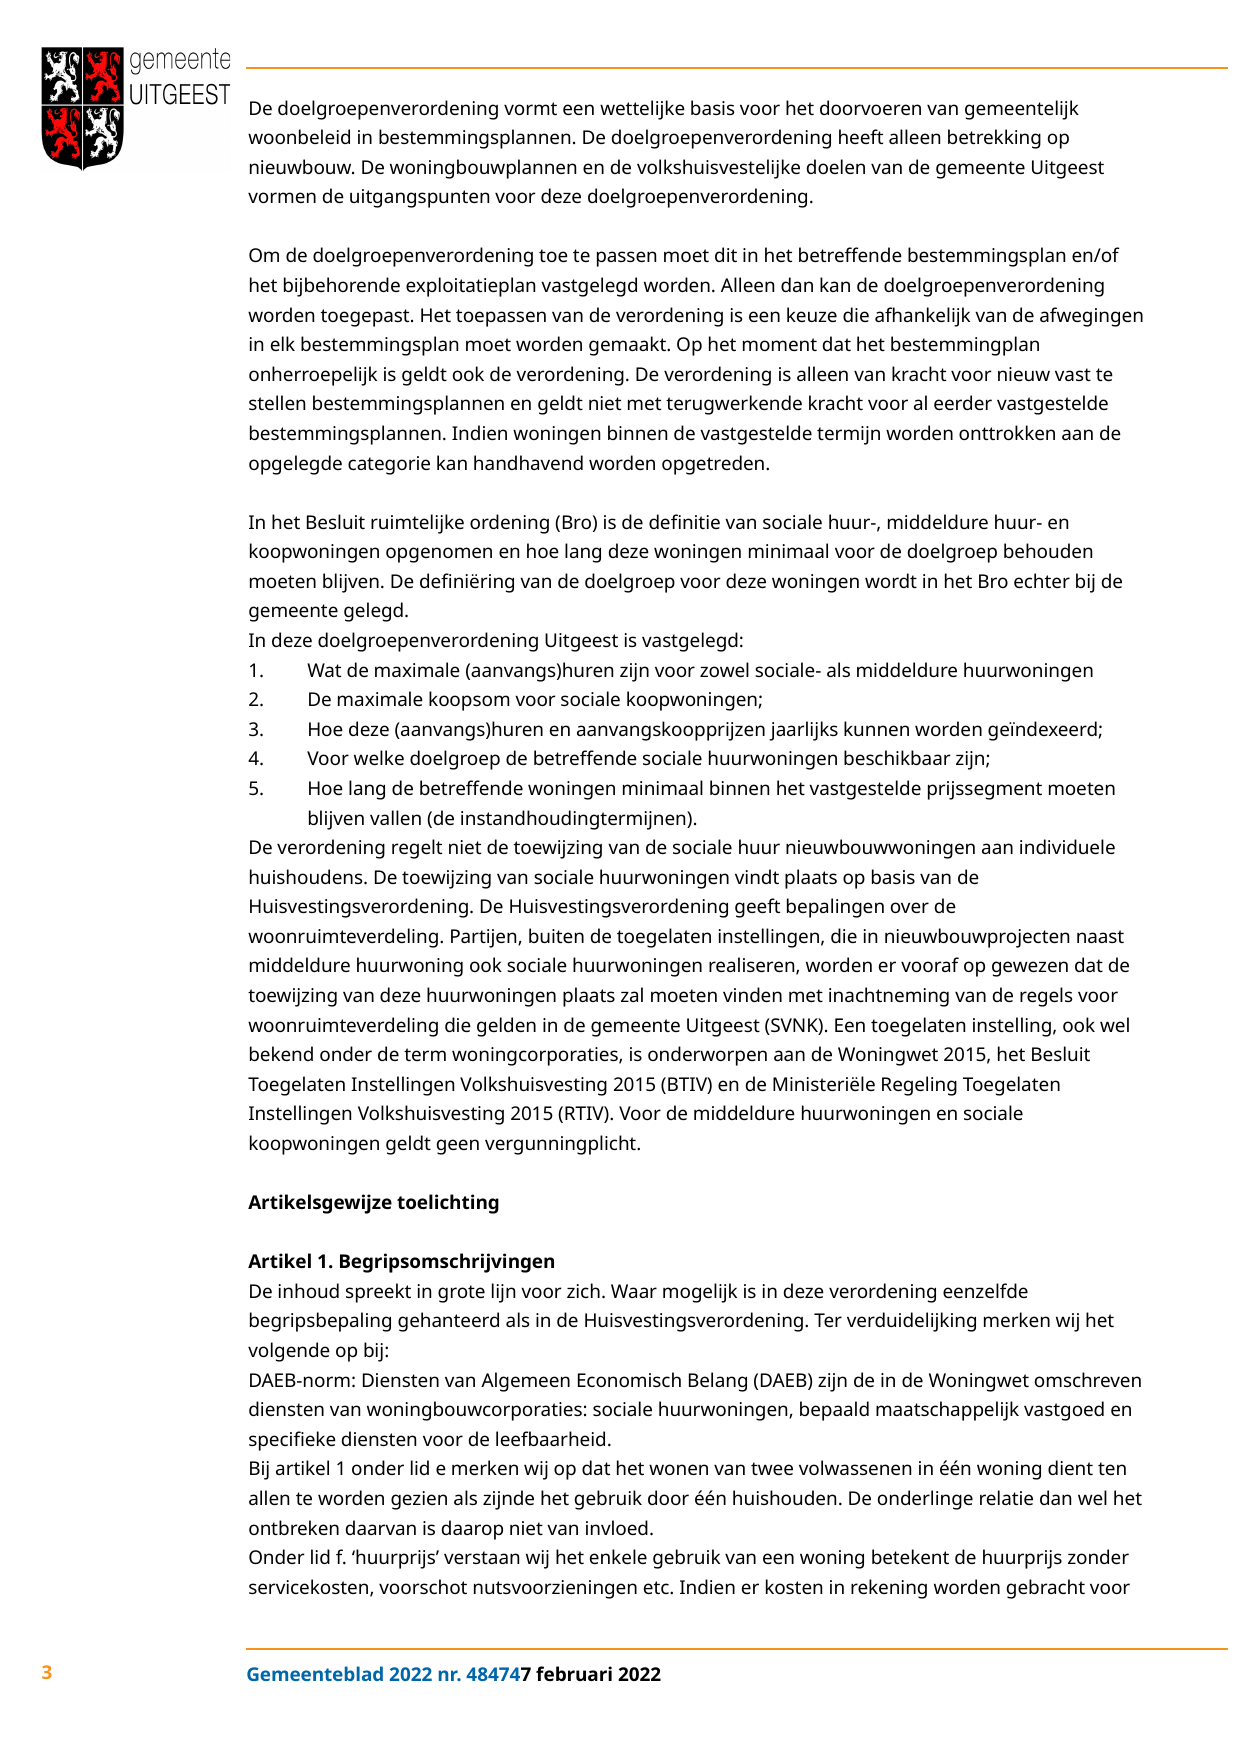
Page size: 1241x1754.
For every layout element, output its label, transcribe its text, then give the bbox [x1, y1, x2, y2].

text De verordening regelt niet de toewijzing van de sociale huur nieuwbouwwoningen aan individuele huishoudens. De toewijzing van sociale huurwoningen vindt plaats op basis van de Huisvestingsverordening. De Huisvestingsverordening geeft bepalingen over de woonruimteverdeling. Partijen, buiten de toegelaten instellingen, die in nieuwbouwprojecten naast middeldure huurwoning ook sociale huurwoningen realiseren, worden er vooraf op gewezen dat de toewijzing van deze huurwoningen plaats zal moeten vinden met inachtneming van de regels voor woonruimteverdeling die gelden in de gemeente Uitgeest (SVNK). Een toegelaten instelling, ook wel bekend onder de term woningcorporaties, is onderworpen aan de Woningwet 2015, het Besluit Toegelaten Instellingen Volkshuisvesting 2015 (BTIV) en de Ministeriële Regeling Toegelaten Instellingen Volkshuisvesting 2015 (RTIV). Voor de middeldure huurwoningen en sociale koopwoningen geldt geen vergunningplicht. [248, 834, 1152, 1156]
picture [41, 47, 231, 172]
text Artikelsgewijze toelichting [248, 1189, 1152, 1215]
text Onder lid f. ‘huurprijs’ verstaan wij het enkele gebruik van een woning betekent de huurprijs zonder servicekosten, voorschot nutsvoorzieningen etc. Indien er kosten in rekening worden gebracht voor [248, 1544, 1152, 1600]
list Hoe deze (aanvangs)huren en aanvangskoopprijzen jaarlijks kunnen worden geïndexeerd; [248, 716, 1152, 742]
text De doelgroepenverordening vormt een wettelijke basis voor het doorvoeren van gemeentelijk woonbeleid in bestemmingsplannen. De doelgroepenverordening heeft alleen betrekking op nieuwbouw. De woningbouwplannen en de volkshuisvestelijke doelen van de gemeente Uitgeest vormen de uitgangspunten voor deze doelgroepenverordening. [248, 95, 1152, 209]
text In het Besluit ruimtelijke ordening (Bro) is de definitie van sociale huur-, middeldure huur- en koopwoningen opgenomen en hoe lang deze woningen minimaal voor de doelgroep behouden moeten blijven. De definiëring van de doelgroep voor deze woningen wordt in het Bro echter bij de gemeente gelegd. [248, 509, 1152, 623]
text Om de doelgroepenverordening toe te passen moet dit in het betreffende bestemmingsplan en/of het bijbehorende exploitatieplan vastgelegd worden. Alleen dan kan de doelgroepenverordening worden toegepast. Het toepassen van de verordening is een keuze die afhankelijk van de afwegingen in elk bestemmingsplan moet worden gemaakt. Op het moment dat het bestemmingplan onherroepelijk is geldt ook de verordening. De verordening is alleen van kracht voor nieuw vast te stellen bestemmingsplannen en geldt niet met terugwerkende kracht voor al eerder vastgestelde bestemmingsplannen. Indien woningen binnen de vastgestelde termijn worden onttrokken aan de opgelegde categorie kan handhavend worden opgetreden. [248, 243, 1152, 476]
list Hoe lang de betreffende woningen minimaal binnen het vastgestelde prijssegment moeten blijven vallen (de instandhoudingtermijnen). [248, 775, 1152, 831]
text De inhoud spreekt in grote lijn voor zich. Waar mogelijk is in deze verordening eenzelfde begripsbepaling gehanteerd als in de Huisvestingsverordening. Ter verduidelijking merken wij het volgende op bij: [248, 1278, 1152, 1363]
text Artikel 1. Begripsomschrijvingen [248, 1248, 1152, 1274]
list Voor welke doelgroep de betreffende sociale huurwoningen beschikbaar zijn; [248, 746, 1152, 771]
list De maximale koopsom voor sociale koopwoningen; [248, 686, 1152, 712]
text In deze doelgroepenverordening Uitgeest is vastgelegd: [248, 627, 1152, 653]
text Bij artikel 1 onder lid e merken wij op dat het wonen van twee volwassenen in één woning dient ten allen te worden gezien als zijnde het gebruik door één huishouden. De onderlinge relatie dan wel het ontbreken daarvan is daarop niet van invloed. [248, 1456, 1152, 1541]
text DAEB‐norm: Diensten van Algemeen Economisch Belang (DAEB) zijn de in de Woningwet omschreven diensten van woningbouwcorporaties: sociale huurwoningen, bepaald maatschappelijk vastgoed en specifieke diensten voor de leefbaarheid. [248, 1367, 1152, 1452]
list Wat de maximale (aanvangs)huren zijn voor zowel sociale- als middeldure huurwoningen [248, 657, 1152, 683]
